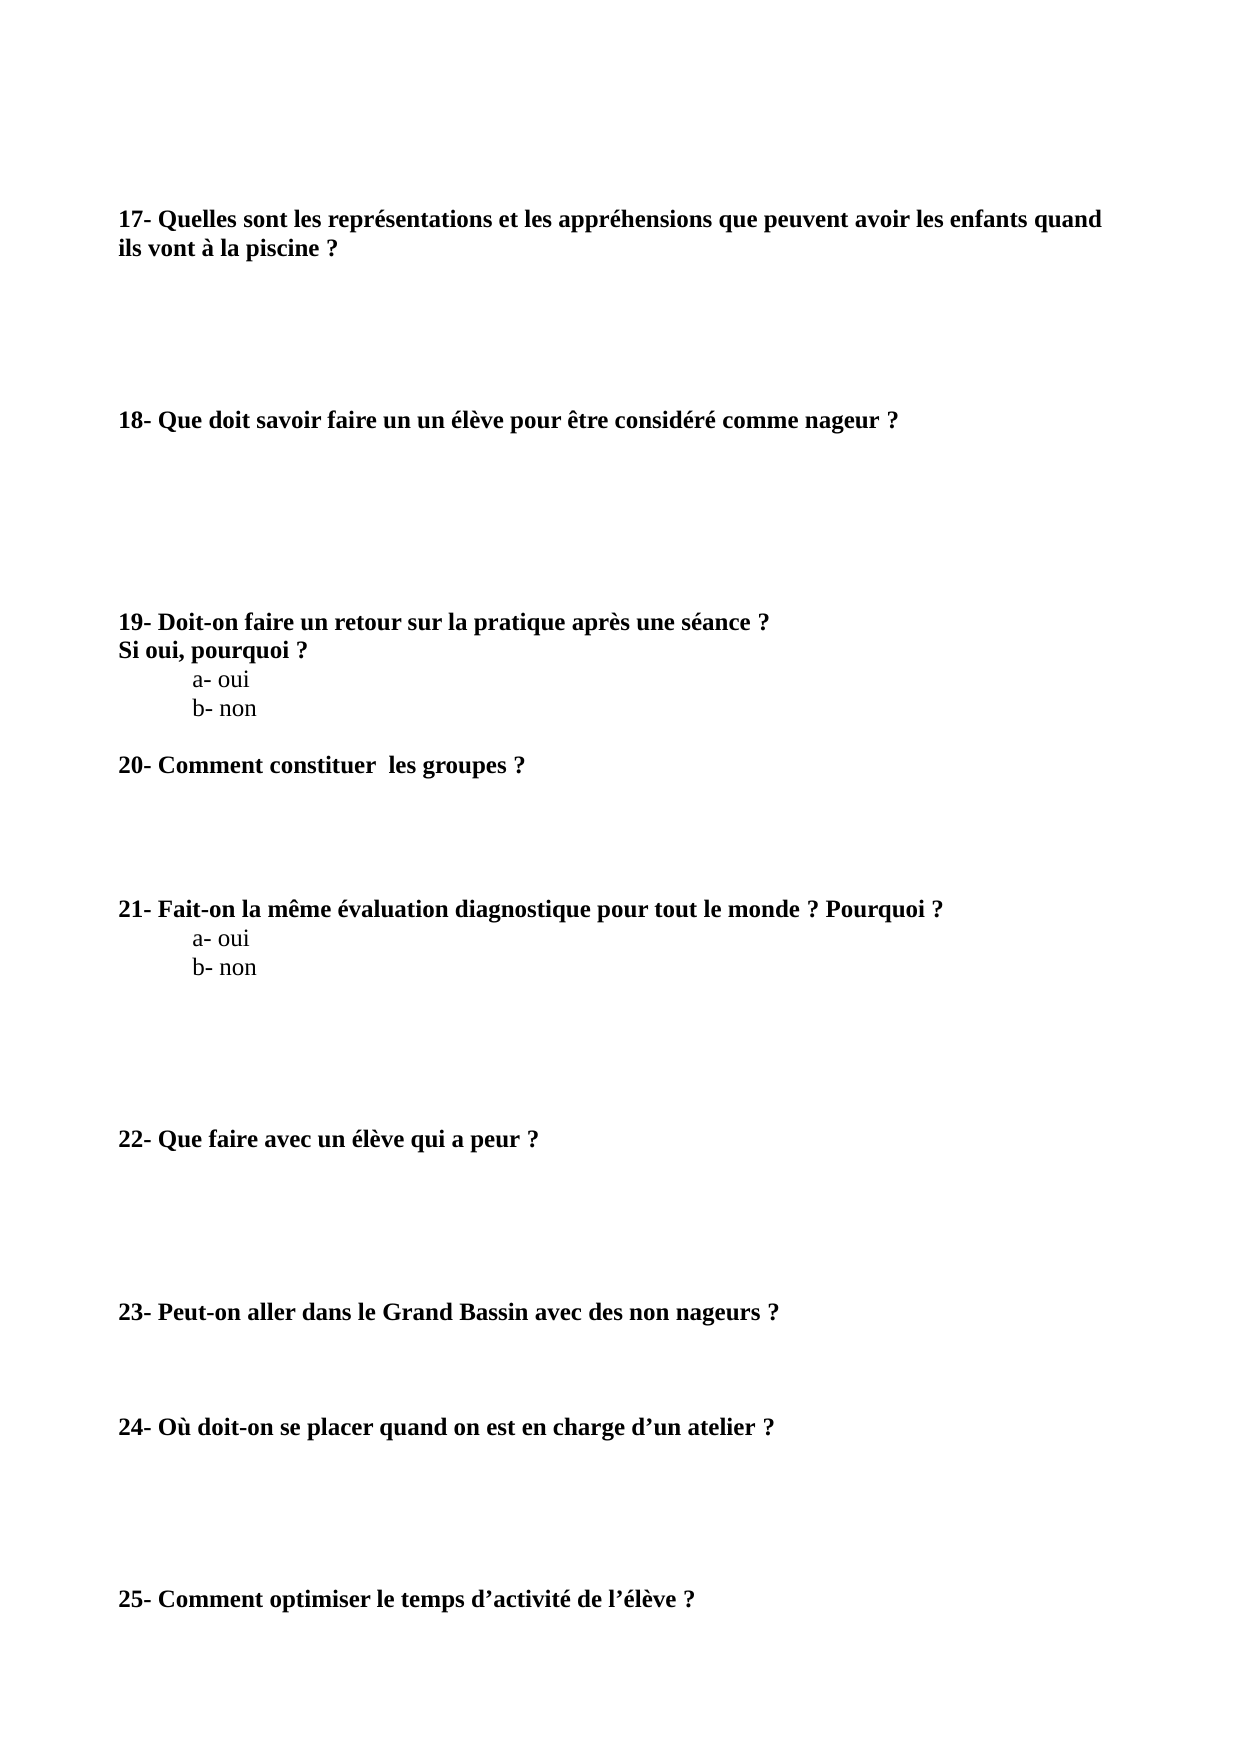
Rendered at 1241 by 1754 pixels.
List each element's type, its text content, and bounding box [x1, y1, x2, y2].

text 20- Comment constituer les groupes ? [118, 751, 1122, 779]
text 25- Comment optimiser le temps d’activité de l’élève ? [118, 1584, 1122, 1613]
text b- non [118, 952, 1122, 981]
text Si oui, pourquoi ? [118, 636, 1122, 664]
text a- oui [118, 664, 1122, 693]
text a- oui [118, 923, 1122, 952]
text 19- Doit-on faire un retour sur la pratique après une séance ? [118, 607, 1122, 636]
text 21- Fait-on la même évaluation diagnostique pour tout le monde ? Pourquoi ? [118, 894, 1122, 923]
text 17- Quelles sont les représentations et les appréhensions que peuvent avoir les enfants quand ils vont à la piscine ? [118, 204, 1122, 262]
text 18- Que doit savoir faire un un élève pour être considéré comme nageur ? [118, 406, 1122, 434]
text 23- Peut-on aller dans le Grand Bassin avec des non nageurs ? [118, 1297, 1122, 1326]
text 22- Que faire avec un élève qui a peur ? [118, 1124, 1122, 1153]
text 24- Où doit-on se placer quand on est en charge d’un atelier ? [118, 1412, 1122, 1441]
text b- non [118, 693, 1122, 722]
